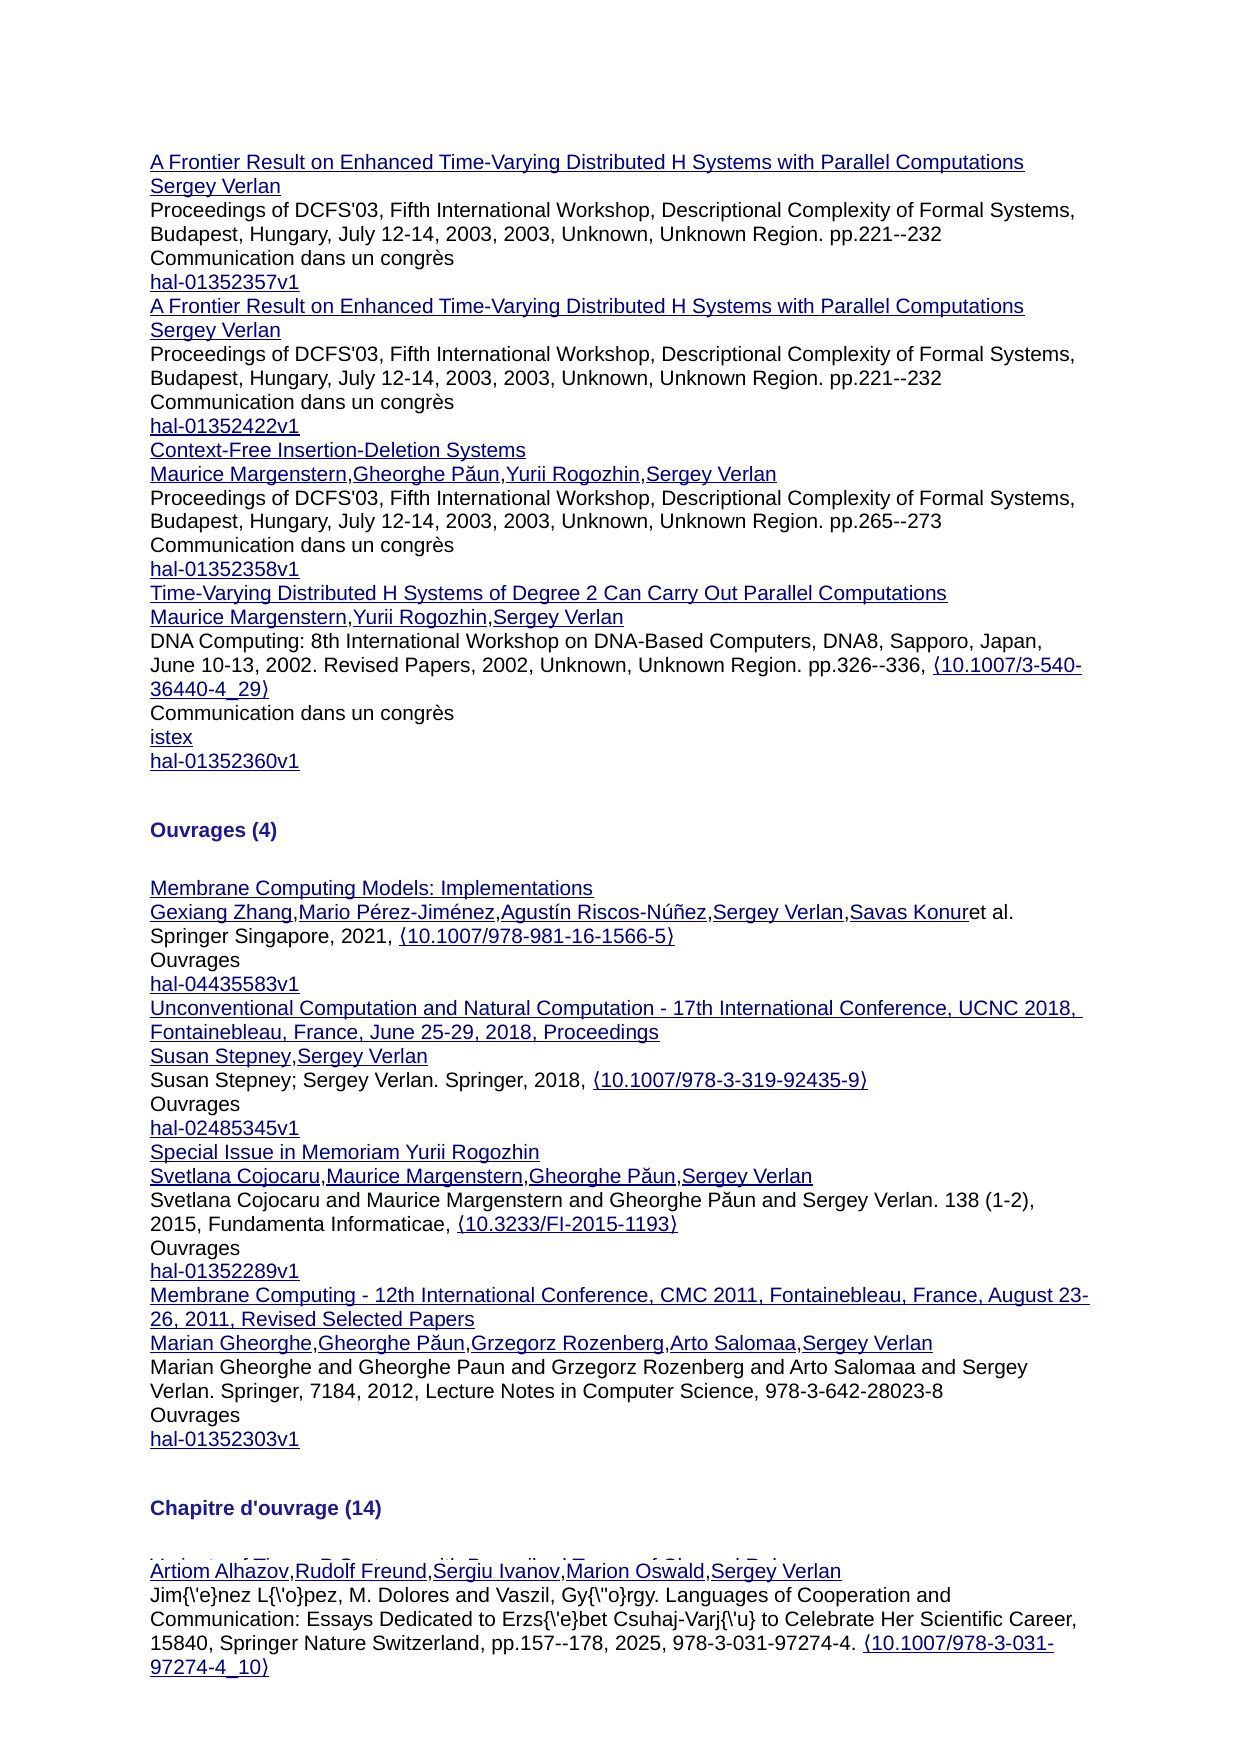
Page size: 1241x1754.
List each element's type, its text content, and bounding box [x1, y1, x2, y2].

table_header Membrane Computing Models: Implementations Gexiang Zhang,Mario Pérez-Jiménez,Agustín Riscos-Núñez,Sergey Verlan,Savas Konuret al. Springer Singapore, 2021, ⟨10.1007/978-981-16-1566-5⟩ Ouvrages hal-04435583v1 [150, 876, 1090, 996]
table_cell Unconventional Computation and Natural Computation - 17th International Conference, UCNC 2018, Fontainebleau, France, June 25-29, 2018, Proceedings Susan Stepney,Sergey Verlan Susan Stepney; Sergey Verlan. Springer, 2018, ⟨10.1007/978-3-319-92435-9⟩ Ouvrages hal-02485345v1 [150, 996, 1090, 1139]
subtitle Chapitre d'ouvrage (14) [150, 1496, 1090, 1520]
table_cell A Frontier Result on Enhanced Time-Varying Distributed H Systems with Parallel Computations Sergey Verlan Proceedings of DCFS'03, Fifth International Workshop, Descriptional Complexity of Formal Systems, Budapest, Hungary, July 12-14, 2003, 2003, Unknown, Unknown Region. pp.221--232 Communication dans un congrès hal-01352422v1 [150, 294, 1090, 437]
table_cell Special Issue in Memoriam Yurii Rogozhin Svetlana Cojocaru,Maurice Margenstern,Gheorghe Păun,Sergey Verlan Svetlana Cojocaru and Maurice Margenstern and Gheorghe Păun and Sergey Verlan. 138 (1-2), 2015, Fundamenta Informaticae, ⟨10.3233/FI-2015-1193⟩ Ouvrages hal-01352289v1 [150, 1140, 1090, 1283]
table_cell Time-Varying Distributed H Systems of Degree 2 Can Carry Out Parallel Computations Maurice Margenstern,Yurii Rogozhin,Sergey Verlan DNA Computing: 8th International Workshop on DNA-Based Computers, DNA8, Sapporo, Japan, June 10-13, 2002. Revised Papers, 2002, Unknown, Unknown Region. pp.326--336, ⟨10.1007/3-540-36440-4_29⟩ Communication dans un congrès istex hal-01352360v1 [150, 581, 1090, 773]
table_cell 26, 2011, Revised Selected Papers Marian Gheorghe,Gheorghe Păun,Grzegorz Rozenberg,Arto Salomaa,Sergey Verlan Marian Gheorghe and Gheorghe Paun and Grzegorz Rozenberg and Arto Salomaa and Sergey Verlan. Springer, 7184, 2012, Lecture Notes in Computer Science, 978-3-642-28023-8 Ouvrages hal-01352303v1 [150, 1305, 1090, 1451]
subtitle Ouvrages (4) [150, 818, 1090, 842]
table_header Variants of Tissue P Systems with Prescribed Teams of Channel Rules Artiom Alhazov,Rudolf Freund,Sergiu Ivanov,Marion Oswald,Sergey Verlan Jim{\'e}nez L{\'o}pez, M. Dolores and Vaszil, Gy{\"o}rgy. Languages of Cooperation and Communication: Essays Dedicated to Erzs{\'e}bet Csuhaj-Varj{\'u} to Celebrate Her Scientific Career, 15840, Springer Nature Switzerland, pp.157--178, 2025, 978-3-031-97274-4. ⟨10.1007/978-3-031-97274-4_10⟩ Chapitre d'ouvrage hal-05185046v1 [150, 1554, 1090, 1679]
table_cell Membrane Computing - 12th International Conference, CMC 2011, Fontainebleau, France, August 23- [150, 1283, 1090, 1304]
table_cell A Frontier Result on Enhanced Time-Varying Distributed H Systems with Parallel Computations Sergey Verlan Proceedings of DCFS'03, Fifth International Workshop, Descriptional Complexity of Formal Systems, Budapest, Hungary, July 12-14, 2003, 2003, Unknown, Unknown Region. pp.221--232 Communication dans un congrès hal-01352357v1 [150, 150, 1090, 294]
table_cell Context-Free Insertion-Deletion Systems Maurice Margenstern,Gheorghe Păun,Yurii Rogozhin,Sergey Verlan Proceedings of DCFS'03, Fifth International Workshop, Descriptional Complexity of Formal Systems, Budapest, Hungary, July 12-14, 2003, 2003, Unknown, Unknown Region. pp.265--273 Communication dans un congrès hal-01352358v1 [150, 438, 1090, 581]
